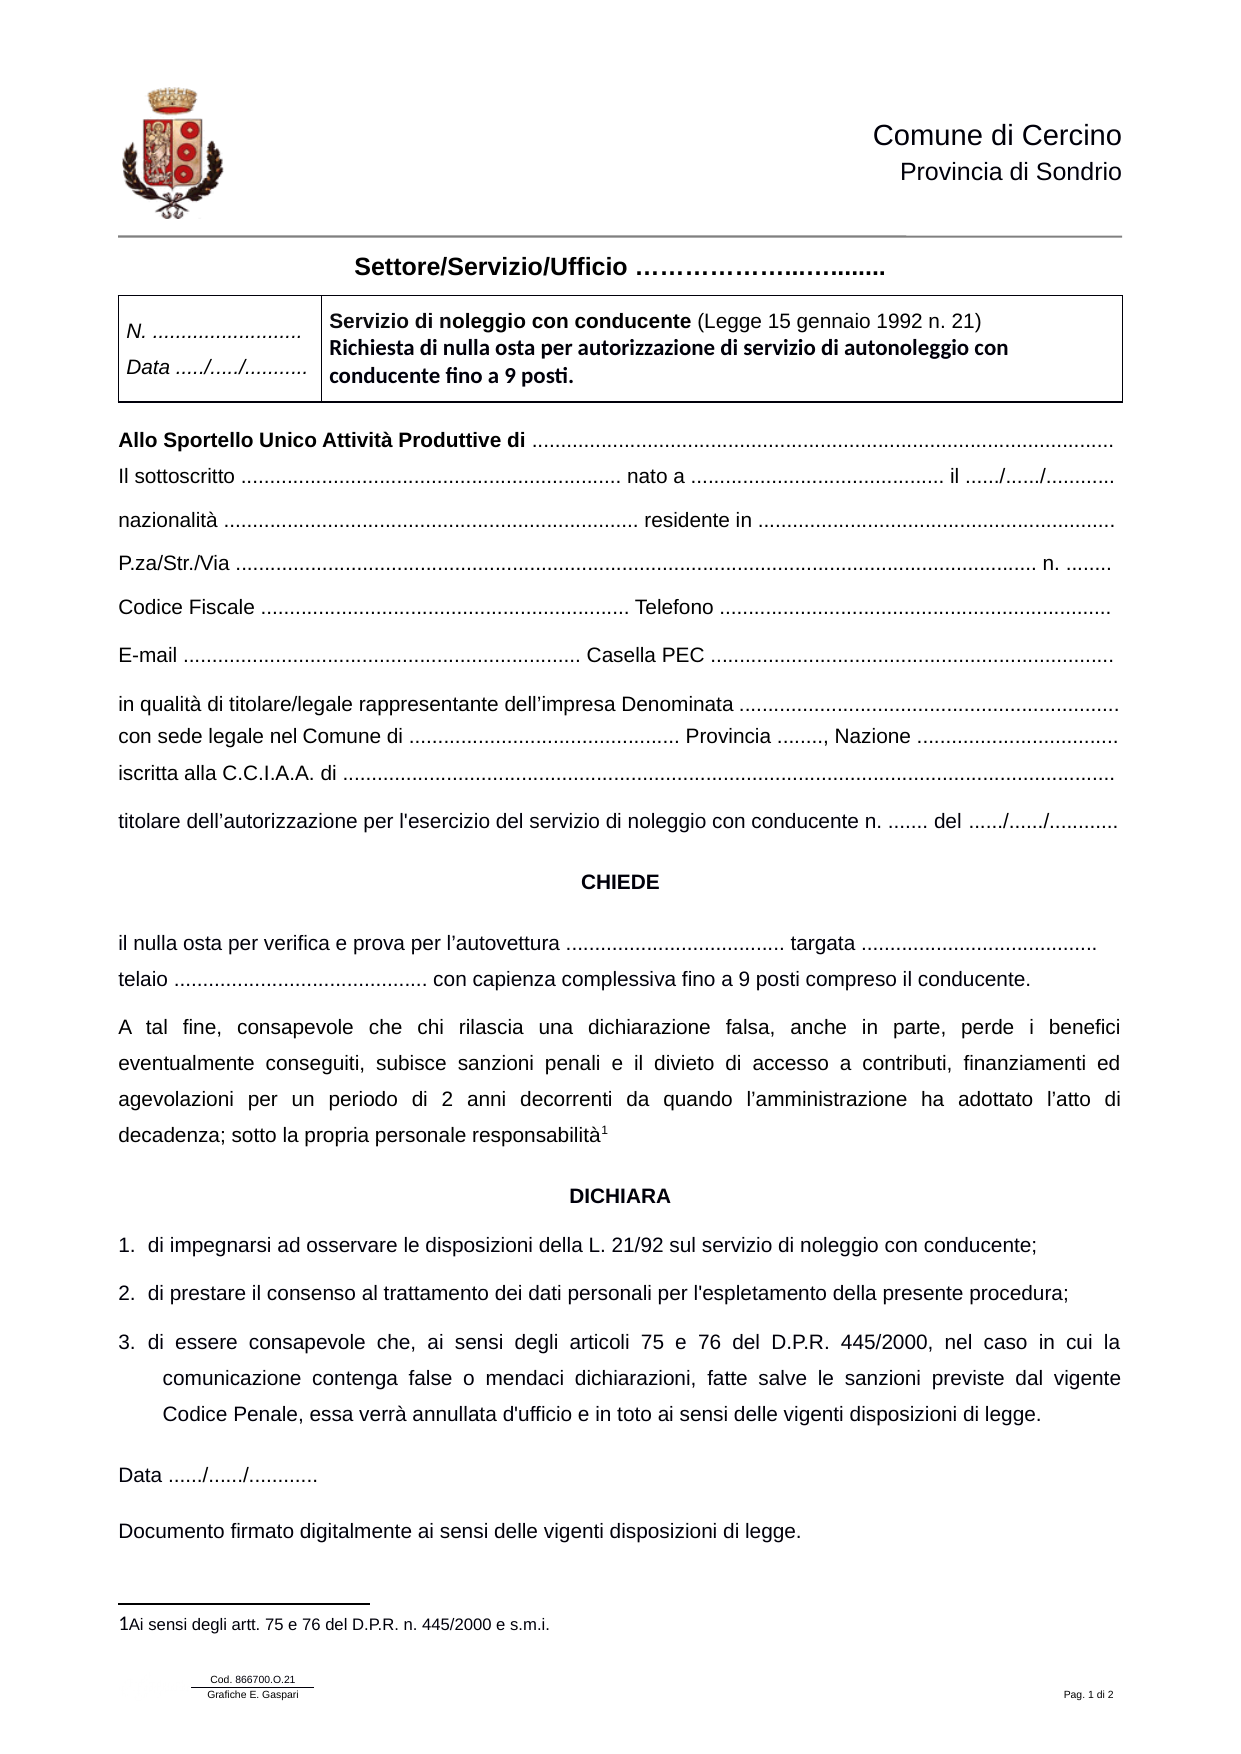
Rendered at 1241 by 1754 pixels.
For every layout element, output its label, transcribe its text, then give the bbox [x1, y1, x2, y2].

text E-mail ..................................................................... Casella PEC ...................................................................... [118, 643, 1122, 667]
text Comune di Cercino [224, 118, 1122, 152]
text Codice Fiscale ................................................................ Telefono .................................................................... [118, 595, 1122, 619]
text CHIEDE [118, 870, 1122, 894]
text Settore/Servizio/Ufficio ………………...…........ [118, 252, 1122, 281]
picture [122, 87, 224, 219]
subtitle di impegnarsi ad osservare le disposizioni della L. 21/92 sul servizio di noleggio con conducente; [118, 1233, 1122, 1257]
text A tal fine, consapevole che chi rilascia una dichiarazione falsa, anche in parte, perde i benefici eventualmente conseguiti, subisce sanzioni penali e il divieto di accesso a contributi, finanziamenti ed agevolazioni per un periodo di 2 anni decorrenti da quando l’amministrazione ha adottato l’atto di decadenza; sotto la propria personale responsabilità [118, 1015, 1122, 1147]
text titolare dell’autorizzazione per l'esercizio del servizio di noleggio con conducente n. ....... del ....../....../............ [118, 809, 1122, 833]
text con sede legale nel Comune di ............................................... Provincia ........, Nazione ................................... [118, 724, 1122, 748]
text Data ....../....../............ [118, 1462, 1122, 1486]
text Documento firmato digitalmente ai sensi delle vigenti disposizioni di legge. [118, 1519, 1122, 1543]
table_header Servizio di noleggio con conducente (Legge 15 gennaio 1992 n. 21) Richiesta di nulla osta per autorizzazione di servizio di autonoleggio con conducente fino a 9 posti. [322, 296, 1122, 401]
text Allo Sportello Unico Attività Produttive di ..................................................................................................... [118, 427, 1122, 451]
subtitle di essere consapevole che, ai sensi degli articoli 75 e 76 del D.P.R. 445/2000, nel caso in cui la comunicazione contenga false o mendaci dichiarazioni, fatte salve le sanzioni previste dal vigente Codice Penale, essa verrà annullata d'ufficio e in toto ai sensi delle vigenti disposizioni di legge. [118, 1330, 1122, 1426]
subtitle DICHIARA [118, 1184, 1122, 1208]
text Ai sensi degli artt. 75 e 76 del D.P.R. n. 445/2000 e s.m.i. [118, 1610, 1122, 1636]
table_header N. .......................... Data ...../...../........... [119, 296, 321, 401]
text iscritta alla C.C.I.A.A. di ...................................................................................................................................... [118, 760, 1122, 784]
text il nulla osta per verifica e prova per l’autovettura ...................................... targata ......................................... telaio ............................................ con capienza complessiva fino a 9 posti compreso il conducente. [118, 931, 1122, 991]
text in qualità di titolare/legale rappresentante dell’impresa Denominata .................................................................. [118, 692, 1122, 716]
text Provincia di Sondrio [224, 157, 1122, 185]
text nazionalità ........................................................................ residente in .............................................................. [118, 507, 1122, 531]
text P.za/Str./Via ........................................................................................................................................... n. ........ [118, 551, 1122, 575]
text Il sottoscritto .................................................................. nato a ............................................ il ....../....../............ [118, 464, 1122, 488]
subtitle di prestare il consenso al trattamento dei dati personali per l'espletamento della presente procedura; [118, 1281, 1122, 1305]
